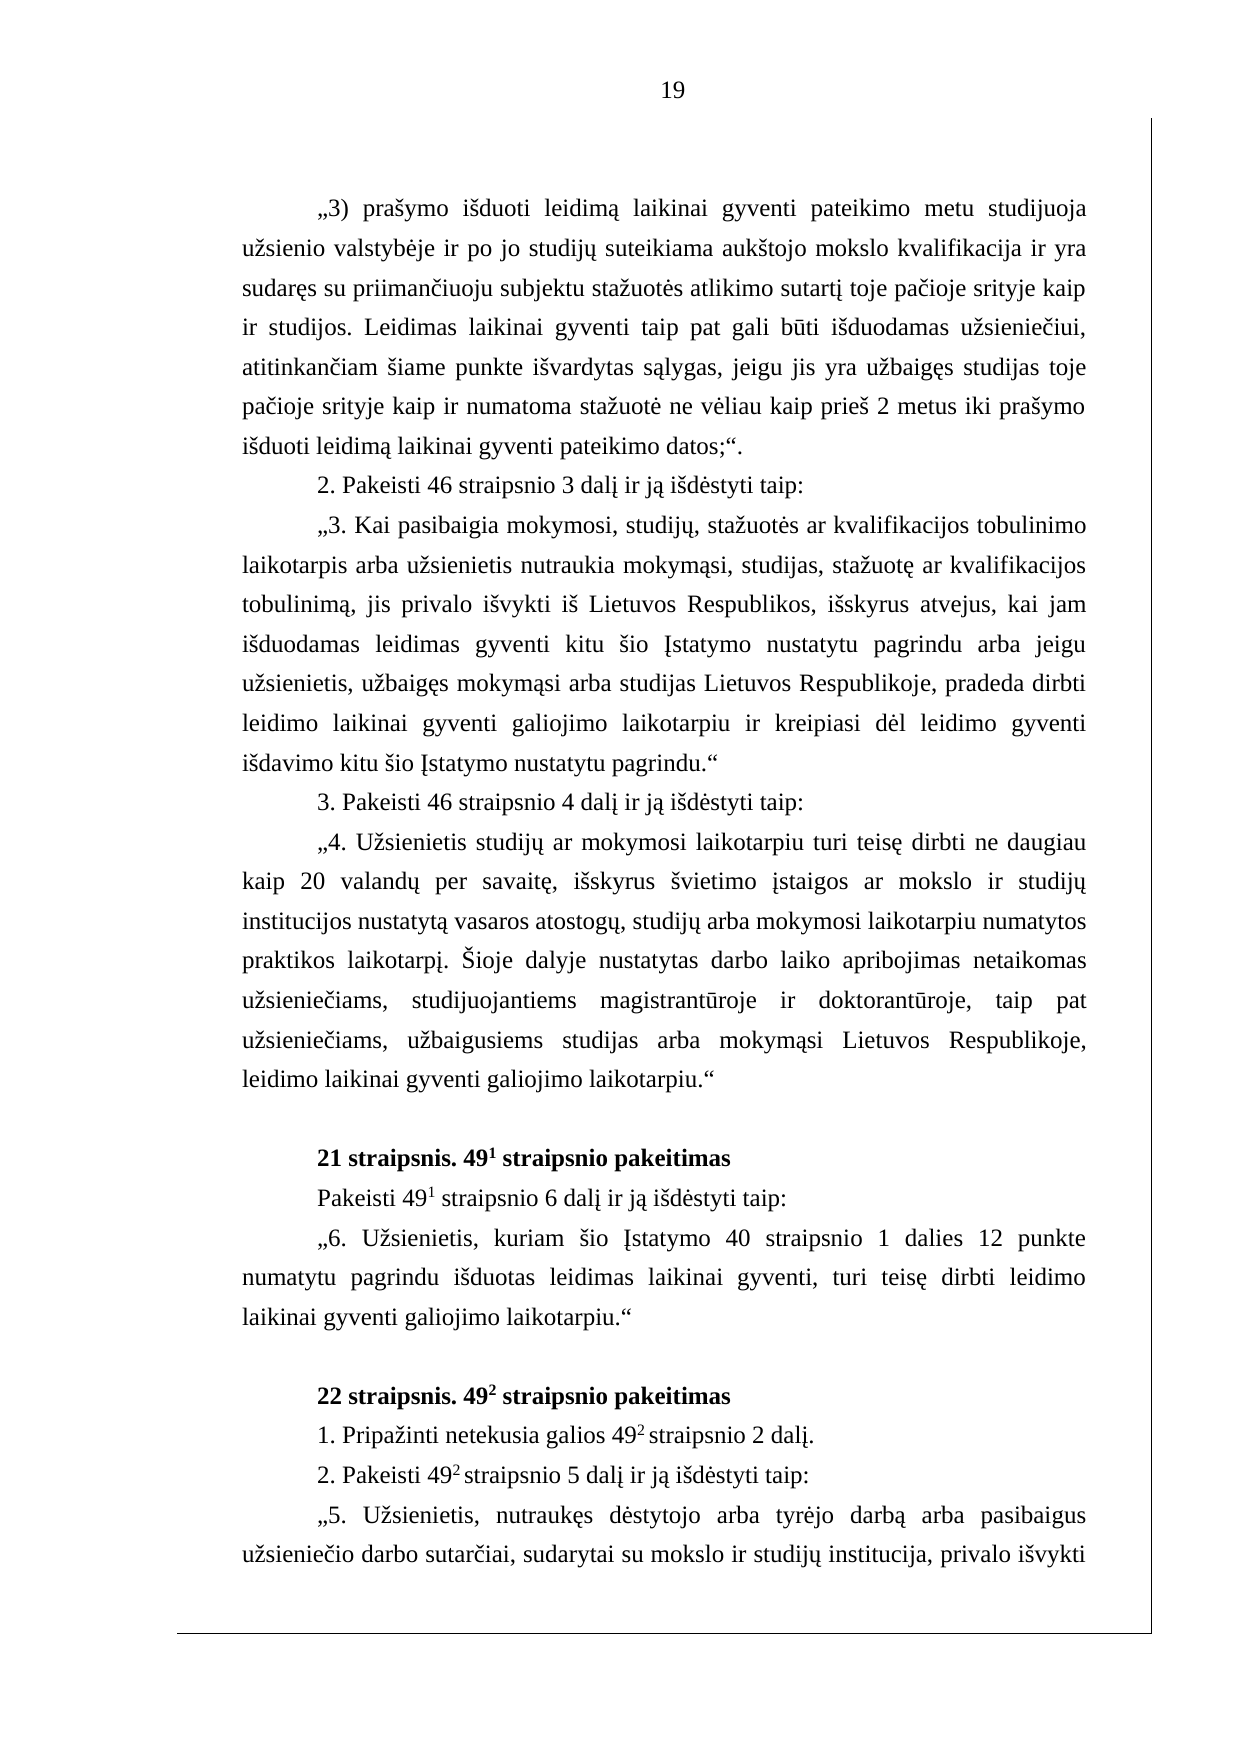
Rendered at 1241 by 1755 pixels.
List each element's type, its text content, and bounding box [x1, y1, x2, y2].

text 2. Pakeisti 492 straipsnio 5 dalį ir ją išdėstyti taip: [177, 1449, 1151, 1489]
text Pakeisti 491 straipsnio 6 dalį ir ją išdėstyti taip: [177, 1172, 1151, 1212]
text 1. Pripažinti netekusia galios 492 straipsnio 2 dalį. [177, 1410, 1151, 1449]
text „4. Užsienietis studijų ar mokymosi laikotarpiu turi teisę dirbti ne daugiau kaip 20 valandų per savaitę, išskyrus švietimo įstaigos ar mokslo ir studijų institucijos nustatytą vasaros atostogų, studijų arba mokymosi laikotarpiu numatytos praktikos laikotarpį. Šioje dalyje nustatytas darbo laiko apribojimas netaikomas užsieniečiams, studijuojantiems magistrantūroje ir doktorantūroje, taip pat užsieniečiams, užbaigusiems studijas arba mokymąsi Lietuvos Respublikoje, leidimo laikinai gyventi galiojimo laikotarpiu.“ [177, 816, 1151, 1093]
text 2. Pakeisti 46 straipsnio 3 dalį ir ją išdėstyti taip: [177, 460, 1151, 499]
text 3. Pakeisti 46 straipsnio 4 dalį ir ją išdėstyti taip: [177, 776, 1151, 816]
text 22 straipsnis. 492 straipsnio pakeitimas [177, 1370, 1151, 1410]
text 21 straipsnis. 491 straipsnio pakeitimas [177, 1133, 1151, 1172]
text „5. Užsienietis, nutraukęs dėstytojo arba tyrėjo darbą arba pasibaigus užsieniečio darbo sutarčiai, sudarytai su mokslo ir studijų institucija, privalo išvykti [177, 1489, 1151, 1633]
text „6. Užsienietis, kuriam šio Įstatymo 40 straipsnio 1 dalies 12 punkte numatytu pagrindu išduotas leidimas laikinai gyventi, turi teisę dirbti leidimo laikinai gyventi galiojimo laikotarpiu.“ [177, 1212, 1151, 1331]
text „3. Kai pasibaigia mokymosi, studijų, stažuotės ar kvalifikacijos tobulinimo laikotarpis arba užsienietis nutraukia mokymąsi, studijas, stažuotę ar kvalifikacijos tobulinimą, jis privalo išvykti iš Lietuvos Respublikos, išskyrus atvejus, kai jam išduodamas leidimas gyventi kitu šio Įstatymo nustatytu pagrindu arba jeigu užsienietis, užbaigęs mokymąsi arba studijas Lietuvos Respublikoje, pradeda dirbti leidimo laikinai gyventi galiojimo laikotarpiu ir kreipiasi dėl leidimo gyventi išdavimo kitu šio Įstatymo nustatytu pagrindu.“ [177, 499, 1151, 776]
text „3) prašymo išduoti leidimą laikinai gyventi pateikimo metu studijuoja užsienio valstybėje ir po jo studijų suteikiama aukštojo mokslo kvalifikacija ir yra sudaręs su priimančiuoju subjektu stažuotės atlikimo sutartį toje pačioje srityje kaip ir studijos. Leidimas laikinai gyventi taip pat gali būti išduodamas užsieniečiui, atitinkančiam šiame punkte išvardytas sąlygas, jeigu jis yra užbaigęs studijas toje pačioje srityje kaip ir numatoma stažuotė ne vėliau kaip prieš 2 metus iki prašymo išduoti leidimą laikinai gyventi pateikimo datos;“. [177, 118, 1151, 460]
